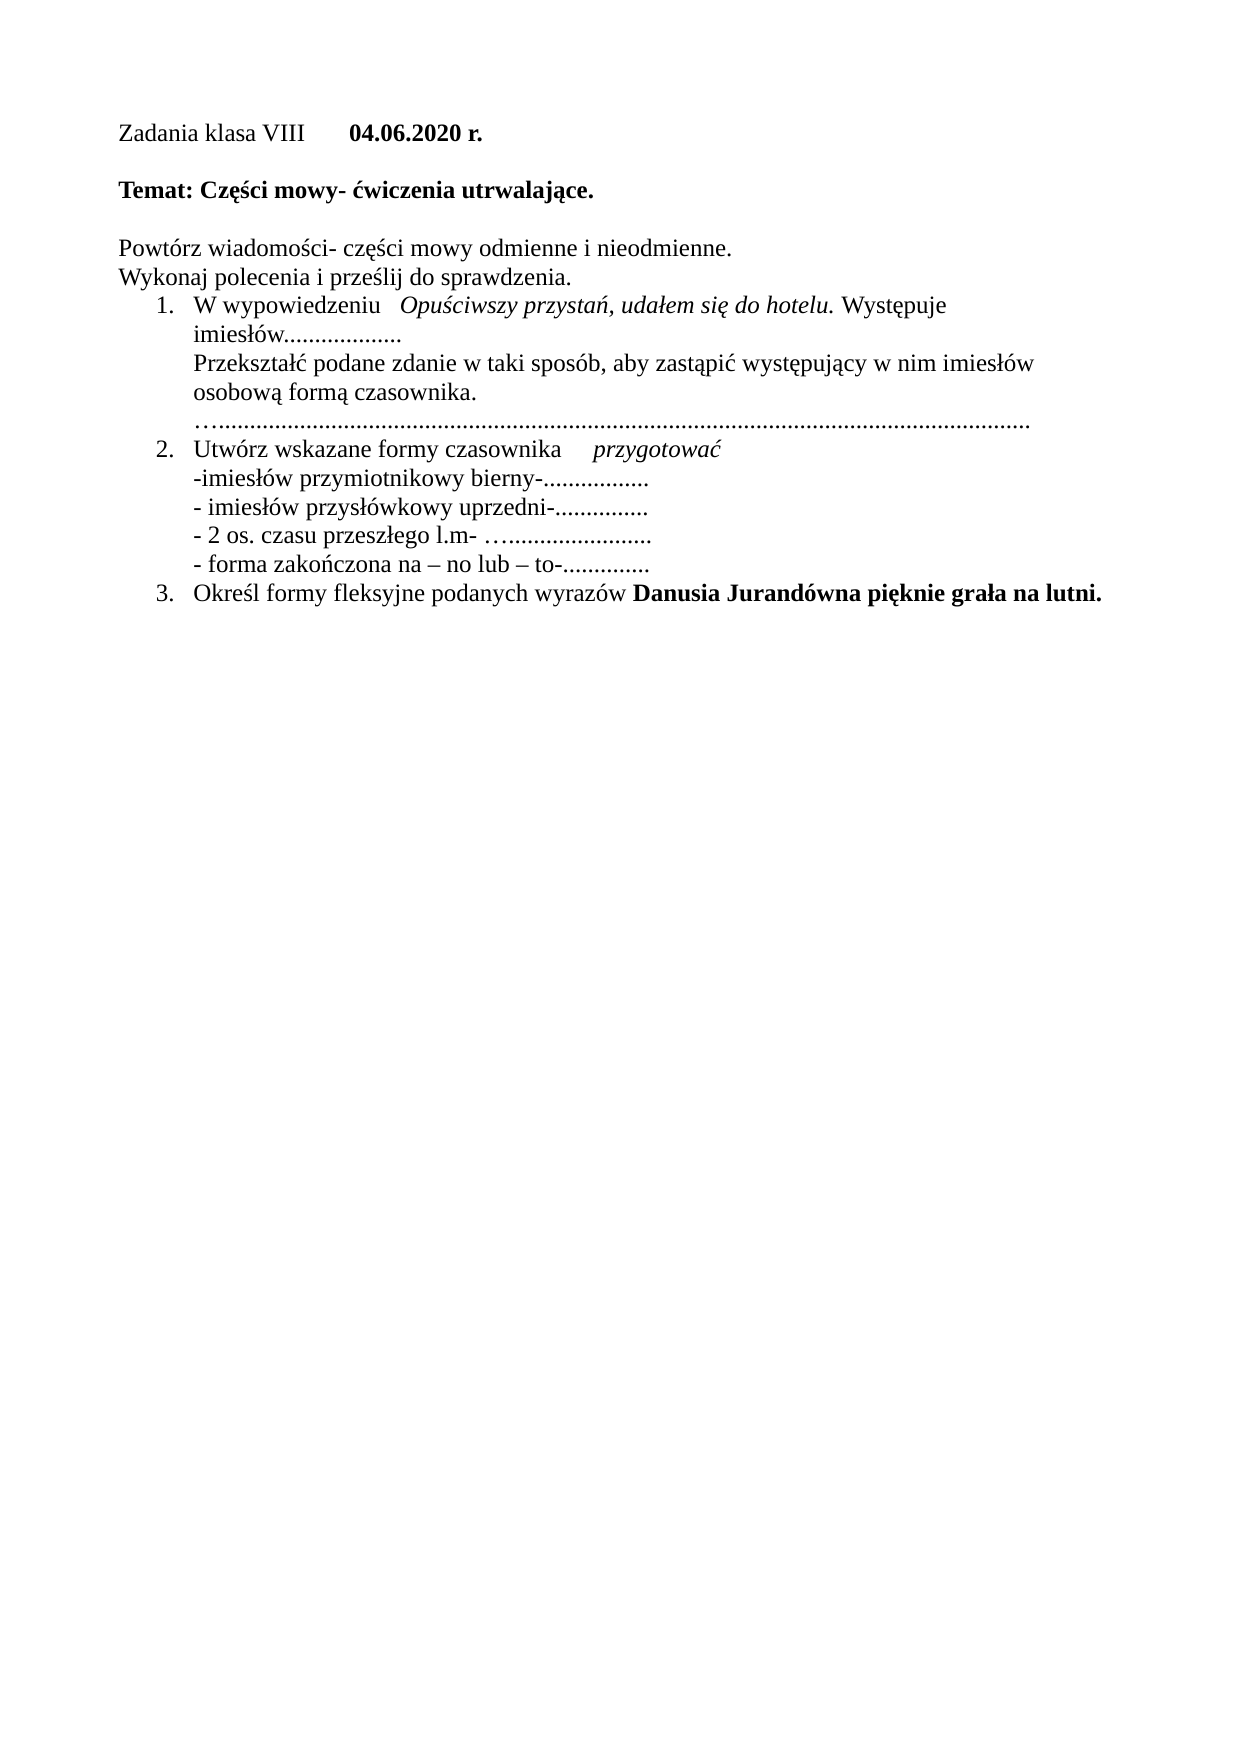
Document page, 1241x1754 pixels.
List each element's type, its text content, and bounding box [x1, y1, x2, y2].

text Temat: Części mowy- ćwiczenia utrwalające. [118, 176, 1122, 204]
list Określ formy fleksyjne podanych wyrazów Danusia Jurandówna pięknie grała na lutni. [156, 578, 1122, 607]
list W wypowiedzeniu Opuściwszy przystań, udałem się do hotelu. Występuje imiesłów................... [156, 291, 1122, 348]
list Przekształć podane zdanie w taki sposób, aby zastąpić występujący w nim imiesłów osobową formą czasownika. [156, 348, 1122, 406]
list -imiesłów przymiotnikowy bierny-................. [156, 463, 1122, 492]
list - imiesłów przysłówkowy uprzedni-............... [156, 492, 1122, 521]
list ….................................................................................................................................. [156, 406, 1122, 434]
list Utwórz wskazane formy czasownika przygotować [156, 434, 1122, 463]
text Powtórz wiadomości- części mowy odmienne i nieodmienne. [118, 233, 1122, 262]
list - forma zakończona na – no lub – to-.............. [156, 549, 1122, 578]
text Zadania klasa VIII 04.06.2020 r. [118, 118, 1122, 147]
list - 2 os. czasu przeszłego l.m- …....................... [156, 521, 1122, 549]
text Wykonaj polecenia i prześlij do sprawdzenia. [118, 262, 1122, 291]
